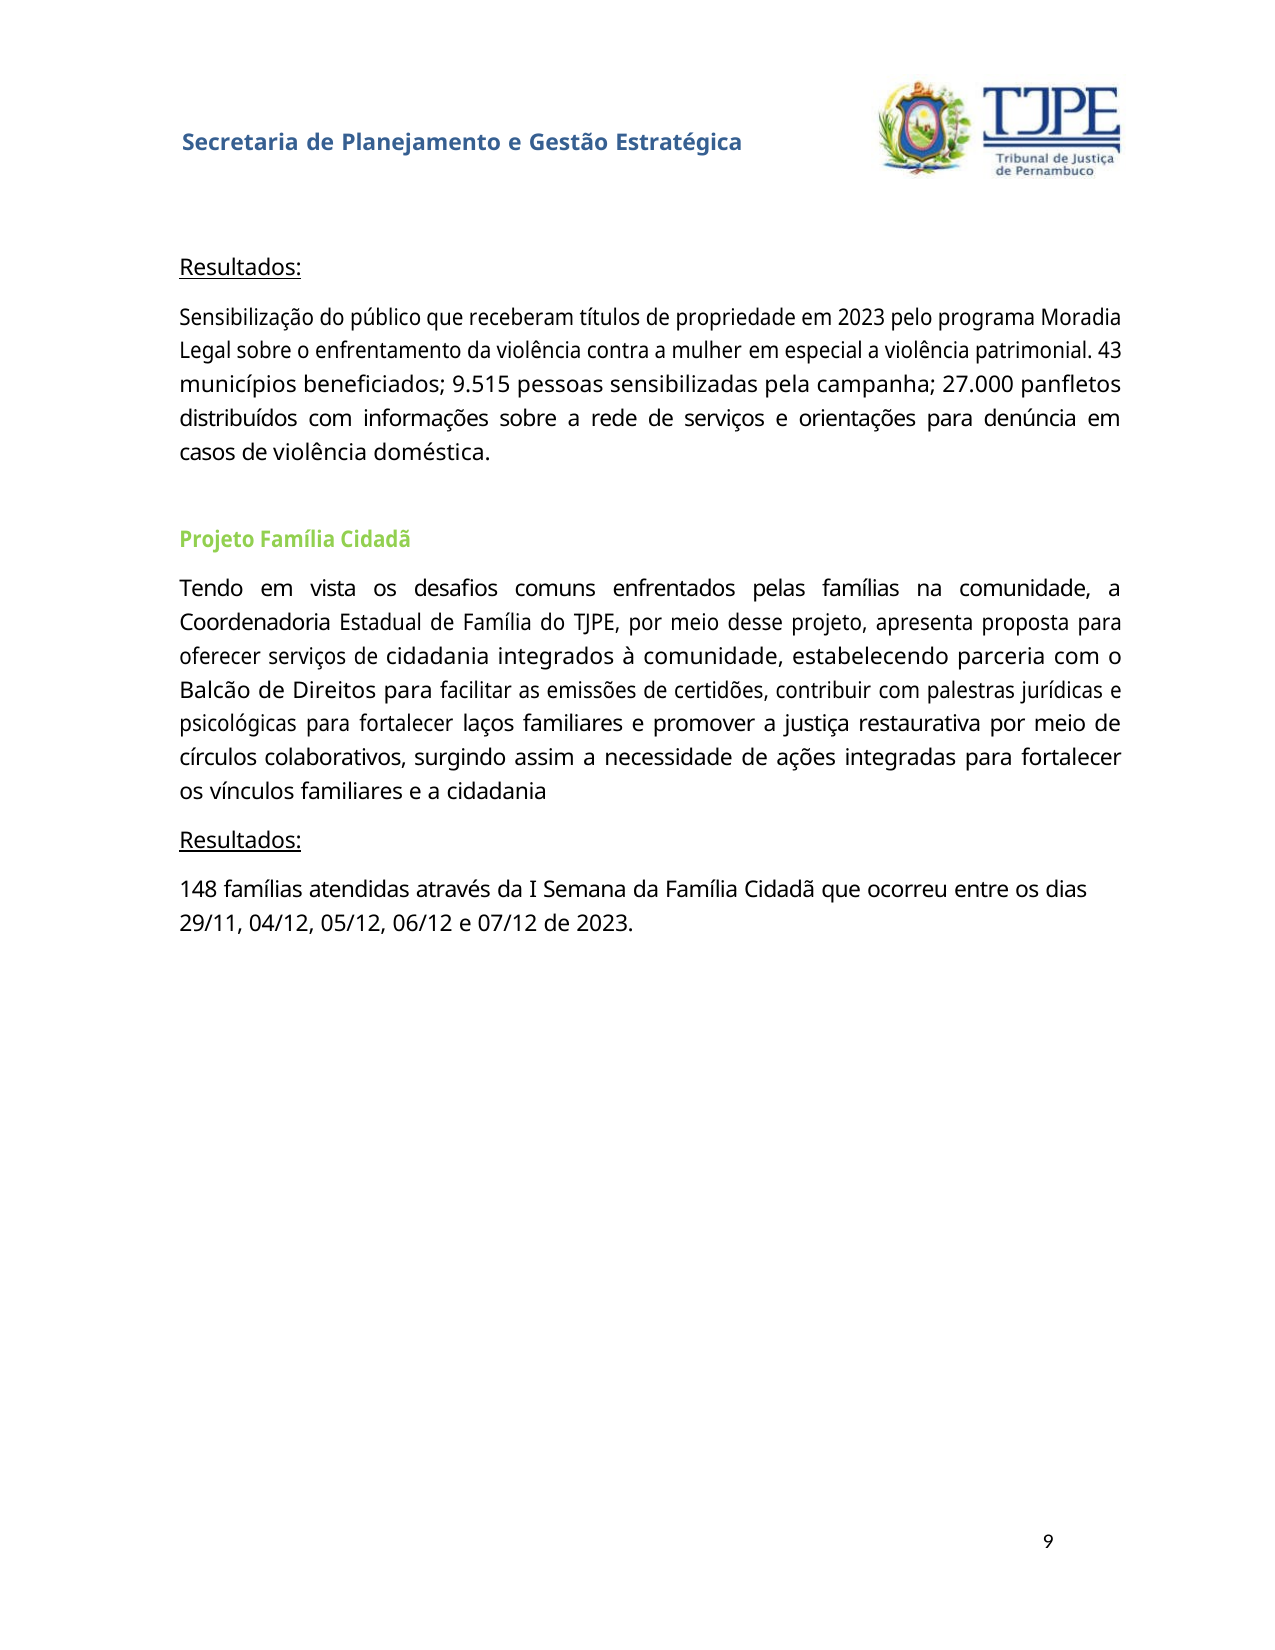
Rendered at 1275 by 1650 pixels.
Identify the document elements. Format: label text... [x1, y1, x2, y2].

text Sensibilização do público que receberam títulos de propriedade em 2023 pelo programa Moradia Legal sobre o enfrentamento da violência contra a mulher em especial a violência patrimonial. 43 municípios beneficiados; 9.515 pessoas sensibilizadas pela campanha; 27.000 panfletos distribuídos com informações sobre a rede de serviços e orientações para denúncia em casos de violência doméstica. [179, 300, 1122, 467]
subtitle Resultados: [179, 824, 1122, 855]
subtitle Projeto Família Cidadã [179, 523, 1122, 554]
text Tendo em vista os desafios comuns enfrentados pelas famílias na comunidade, a Coordenadoria Estadual de Família do TJPE, por meio desse projeto, apresenta proposta para oferecer serviços de cidadania integrados à comunidade, estabelecendo parceria com o Balcão de Direitos para facilitar as emissões de certidões, contribuir com palestras jurídicas e psicológicas para fortalecer laços familiares e promover a justiça restaurativa por meio de círculos colaborativos, surgindo assim a necessidade de ações integradas para fortalecer os vínculos familiares e a cidadania [179, 572, 1122, 806]
text 148 famílias atendidas através da I Semana da Família Cidadã que ocorreu entre os dias 29/11, 04/12, 05/12, 06/12 e 07/12 de 2023. [179, 873, 1122, 938]
subtitle Resultados: [179, 251, 1122, 283]
